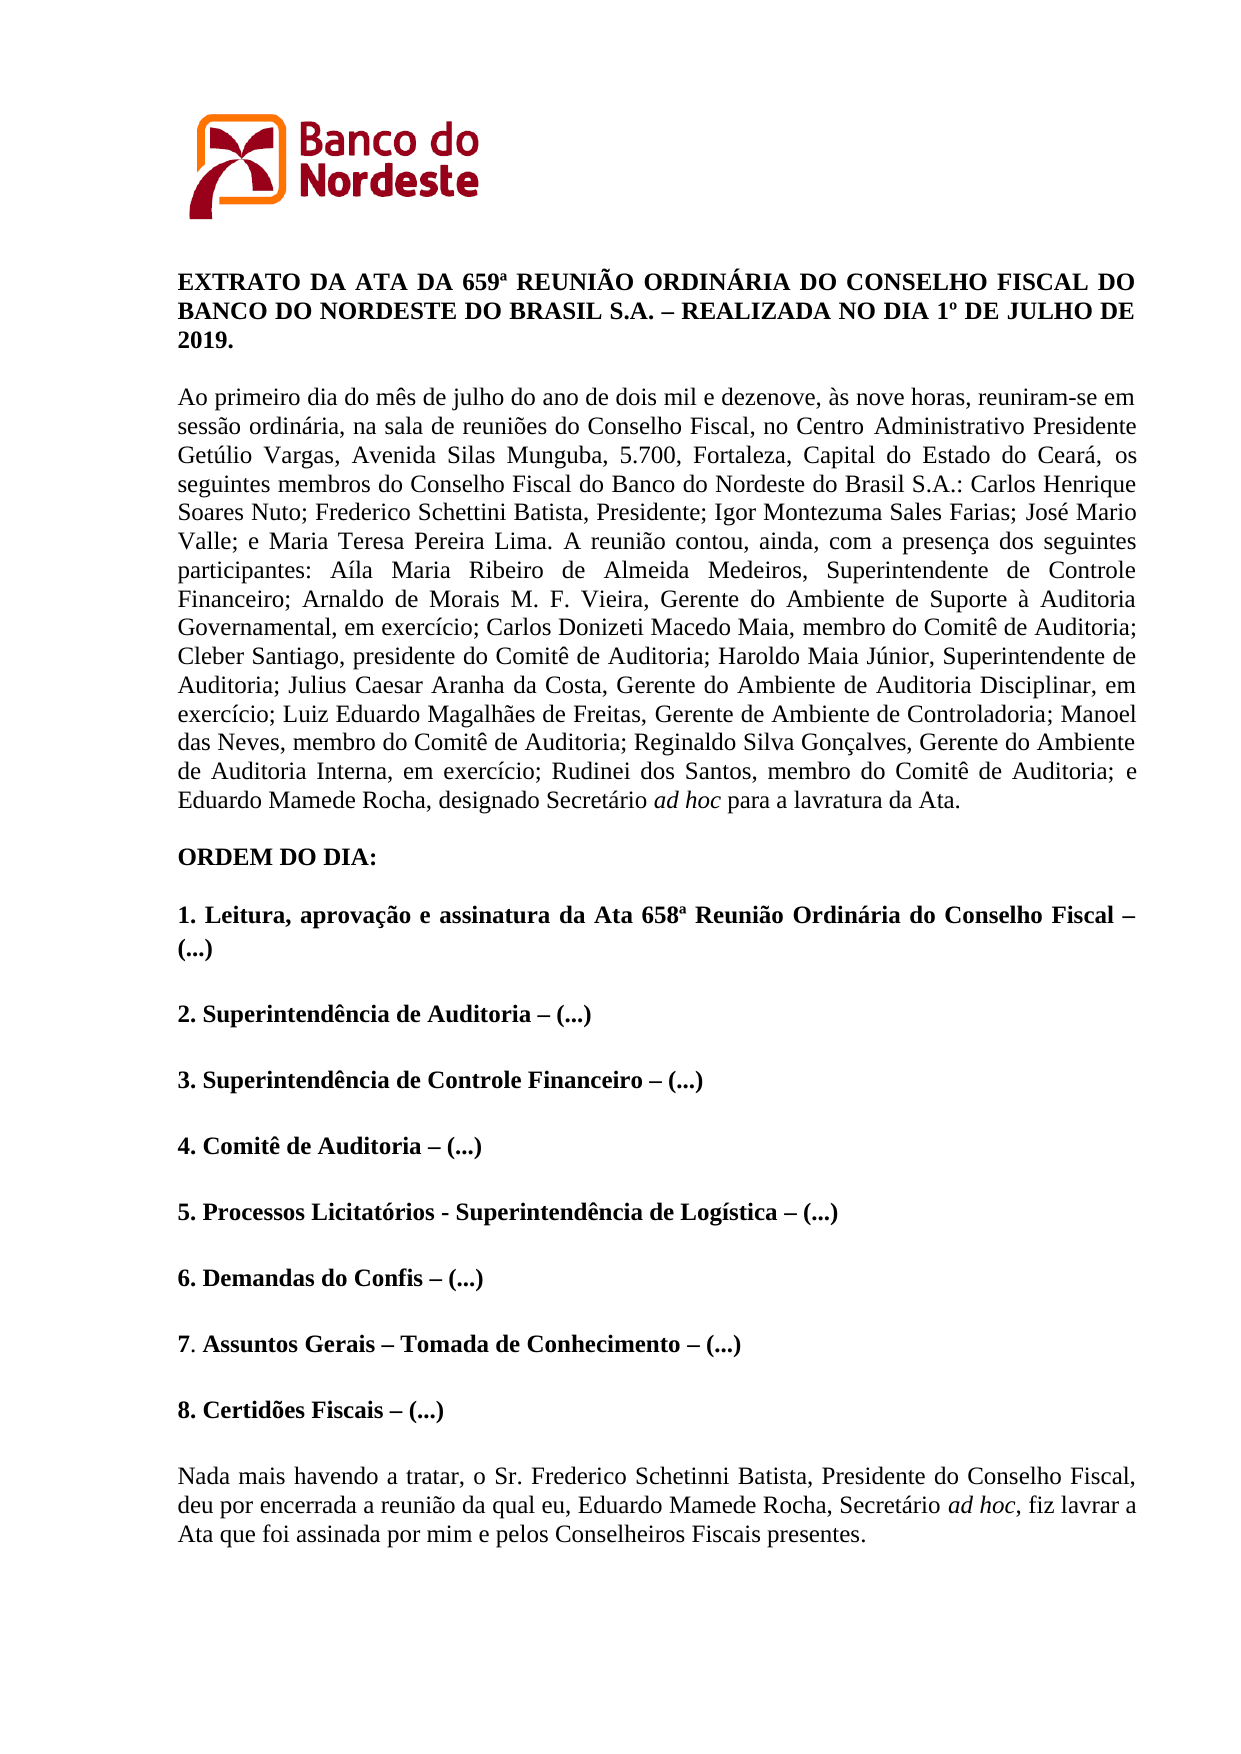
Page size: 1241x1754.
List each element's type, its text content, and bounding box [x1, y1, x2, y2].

text 6. Demandas do Confis – (...) [177, 1263, 1137, 1292]
text Ao primeiro dia do mês de julho do ano de dois mil e dezenove, às nove horas, reuniram-se em sessão ordinária, na sala de reuniões do Conselho Fiscal, no Centro Administrativo Presidente Getúlio Vargas, Avenida Silas Munguba, 5.700, Fortaleza, Capital do Estado do Ceará, os seguintes membros do Conselho Fiscal do Banco do Nordeste do Brasil S.A.: Carlos Henrique Soares Nuto; Frederico Schettini Batista, Presidente; Igor Montezuma Sales Farias; José Mario Valle; e Maria Teresa Pereira Lima. A reunião contou, ainda, com a presença dos seguintes participantes: Aíla Maria Ribeiro de Almeida Medeiros, Superintendente de Controle Financeiro; Arnaldo de Morais M. F. Vieira, Gerente do Ambiente de Suporte à Auditoria Governamental, em exercício; Carlos Donizeti Macedo Maia, membro do Comitê de Auditoria; Cleber Santiago, presidente do Comitê de Auditoria; Haroldo Maia Júnior, Superintendente de Auditoria; Julius Caesar Aranha da Costa, Gerente do Ambiente de Auditoria Disciplinar, em exercício; Luiz Eduardo Magalhães de Freitas, Gerente de Ambiente de Controladoria; Manoel das Neves, membro do Comitê de Auditoria; Reginaldo Silva Gonçalves, Gerente do Ambiente de Auditoria Interna, em exercício; Rudinei dos Santos, membro do Comitê de Auditoria; e Eduardo Mamede Rocha, designado Secretário ad hoc para a lavratura da Ata. [177, 382, 1137, 814]
text 4. Comitê de Auditoria – (...) [177, 1131, 1137, 1160]
text 2. Superintendência de Auditoria – (...) [177, 999, 1137, 1028]
text 7. Assuntos Gerais – Tomada de Conhecimento – (...) [177, 1329, 1137, 1358]
text 1. Leitura, aprovação e assinatura da Ata 658ª Reunião Ordinária do Conselho Fiscal – (...) [177, 900, 1137, 962]
text 5. Processos Licitatórios - Superintendência de Logística – (...) [177, 1197, 1137, 1226]
text 8. Certidões Fiscais – (...) [177, 1395, 1137, 1424]
text ORDEM DO DIA: [177, 842, 1137, 871]
text 3. Superintendência de Controle Financeiro – (...) [177, 1065, 1137, 1094]
text EXTRATO DA ATA DA 659ª REUNIÃO ORDINÁRIA DO CONSELHO FISCAL DO BANCO DO NORDESTE DO BRASIL S.A. – REALIZADA NO DIA 1º DE JULHO DE 2019. [177, 267, 1137, 354]
text Nada mais havendo a tratar, o Sr. Frederico Schetinni Batista, Presidente do Conselho Fiscal, deu por encerrada a reunião da qual eu, Eduardo Mamede Rocha, Secretário ad hoc, fiz lavrar a Ata que foi assinada por mim e pelos Conselheiros Fiscais presentes. [177, 1461, 1137, 1547]
